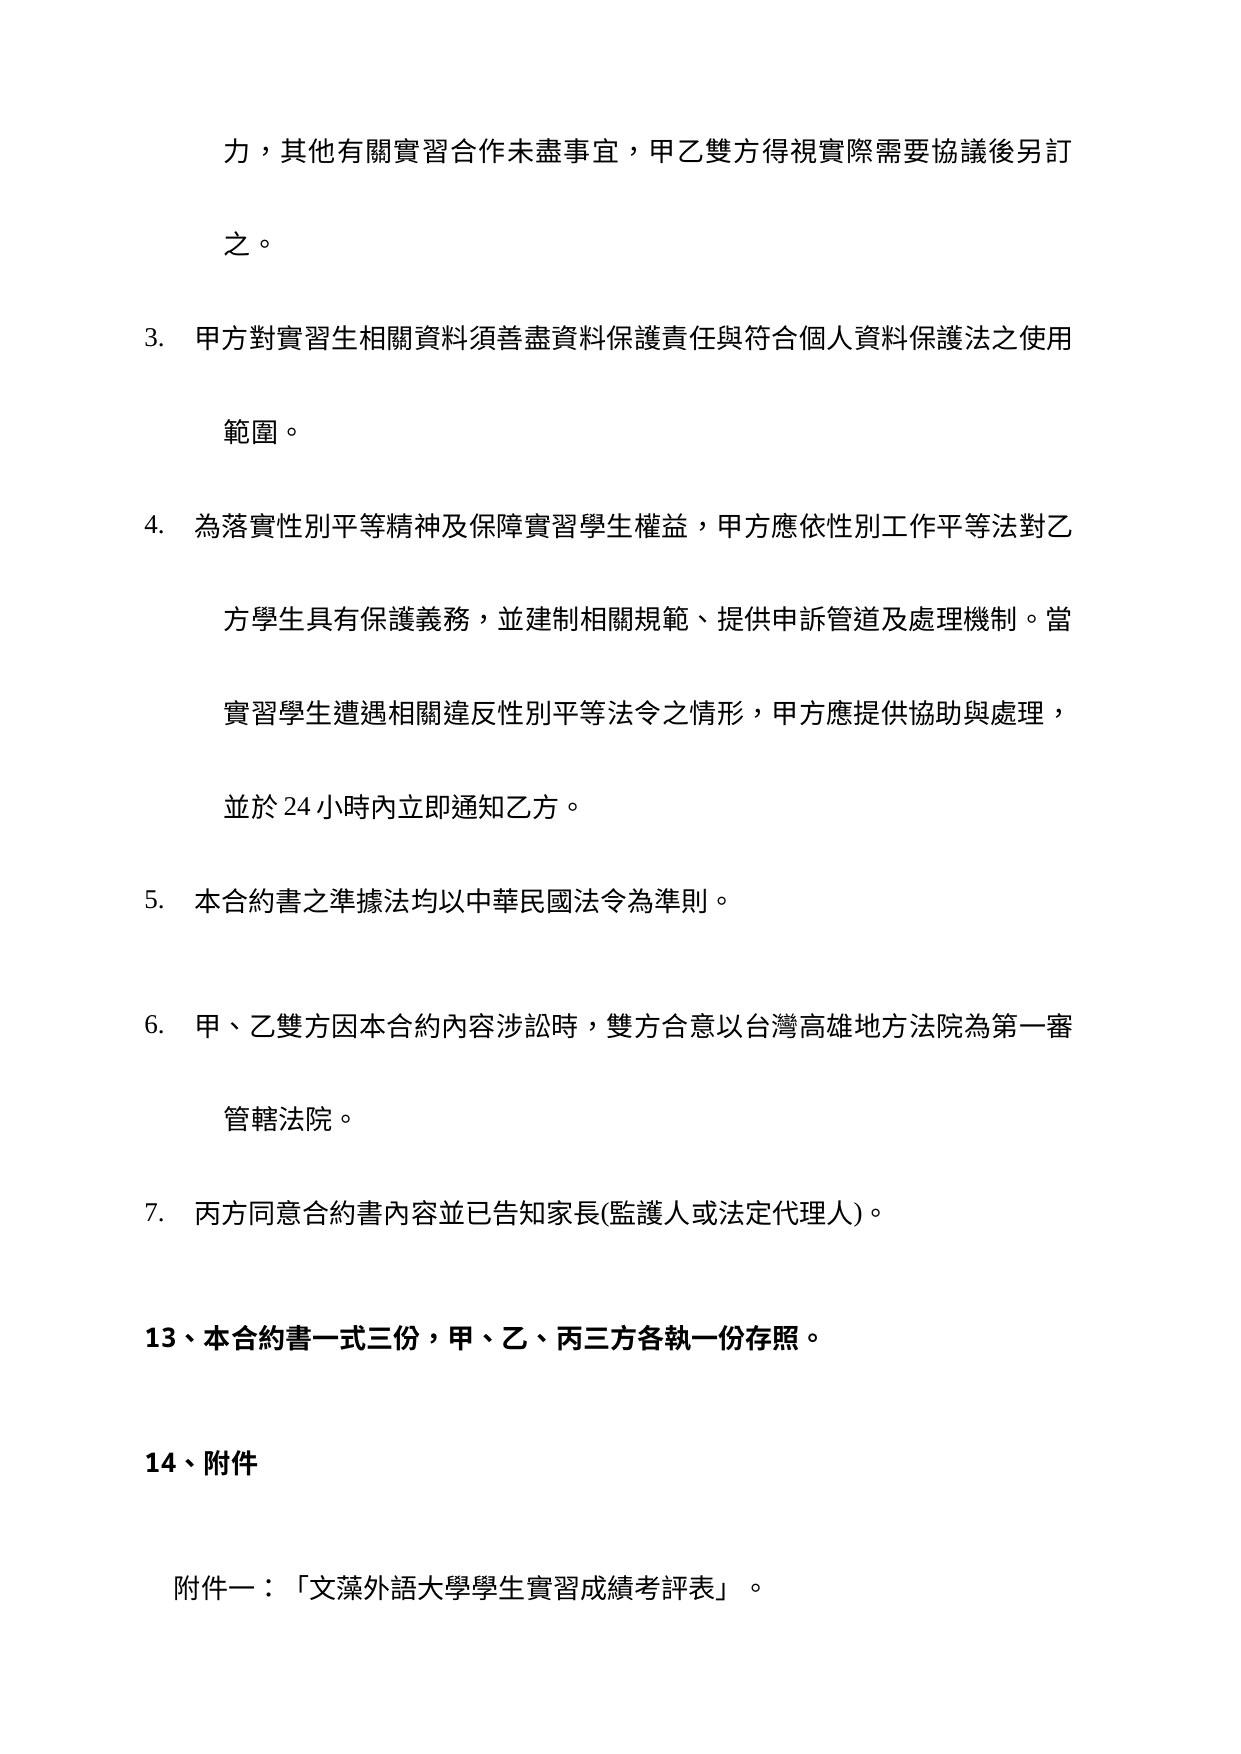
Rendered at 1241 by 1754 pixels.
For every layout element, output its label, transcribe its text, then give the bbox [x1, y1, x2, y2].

table_header 簽約單位： 甲 方：OOOOOOOO 乙 方：文藻學校財團法人文藻外語大學 丙 方： 執行期間：000年00月00日 至 000年00月00日 中華民國000年00月00日 立合約書人： OOOOOOOO (以下簡稱甲方) 文藻學校財團法人文藻外語大學 （以下簡稱乙方） 基於共同推動學生實習制度之共識，雙方協議訂定下列事項，共同遵循。 實習合作職掌 甲方管理部門參與實習課程規劃、負責學生實習職務分配、報到、訓練 及輔導實習學生。 乙方負責聯繫協調實習有關事項及安排分發學生實習單位，並指派輔導 教師負責指導學生實習。 合約執行期限 實習月/週數：0 月/ 0 週 實習時數 ：000小時（總實習時數以實習證明為依據） 實習學生資料 實習工作內容 實習工作項目與職掌：_____________________________________________ 甲方工作項目安排以不影響學生健康及安全的工作為原則。 實習報到 乙方於實習前一週將實習生名單及報到資料寄達甲方，雙方如因事實需要 延長合作期程，宜由雙方同意後另約延長。 甲方於學生報到時，應即給予職前訓練，並派專人指導，職前訓練時數計入實習時數。 實習薪資： 膳宿： 交通： 保險：(註:除揭露實習機構所提供之保險外，乙方請敘明為:乙方承保學生意外險新臺幣200萬元及傷害醫療險新臺幣5萬元。 實習生輔導 實習期間每位學生均由實習單位主管擔任指導老師，督導實務實習工作內 容及進行技能指導工作。 實習期間乙方依實際狀況需要安排輔導老師赴甲方訪視實習生，負責實習 輔導、溝通、聯繫工作。 甲方所安排之實習內容不得要求學生協助從事違法行為。甲方如有違反，乙方得逕行終止本合約，乙方學生與甲方實習關係亦告終止。 實習考核 實習期間由甲方主管及乙方實習輔導老師共同評核實習成績。甲方於實習結束後一週內函寄「文藻外語大學學生實習成績考評表」及「實習證明」至乙方。 實習期間考勤依甲方規定考核。學生如有適應或表現欠佳情形，由甲方知 會乙方共同處理，經輔導未改善者得予取消實習資格或轉介其他單位。 甲乙雙方不定期協調檢討實習各項措施，期使實習合作更臻完善。 附則 為顧及甲方之業務所需，乙方之實習學生得配合甲方要求簽署智慧財產權暨保密合約書。乙方之實習學生及輔導老師因參加本實習合作所知悉或持有甲方之營業秘密，無論於實習期間或實習結束，均不得洩漏予任何第三人或自行加以使用，亦不得將內容揭露轉述或公開發表。 本合約所有相關附件均視為本合約之一部分，具合約條款完全相同之效力，其他有關實習合作未盡事宜，甲乙雙方得視實際需要協議後另訂之。 甲方對實習生相關資料須善盡資料保護責任與符合個人資料保護法之使用範圍。 為落實性別平等精神及保障實習學生權益，甲方應依性別工作平等法對乙方學生具有保護義務，並建制相關規範、提供申訴管道及處理機制。當實習學生遭遇相關違反性別平等法令之情形，甲方應提供協助與處理，並於24小時內立即通知乙方。 本合約書之準據法均以中華民國法令為準則。 甲、乙雙方因本合約內容涉訟時，雙方合意以台灣高雄地方法院為第一審管轄法院。 丙方同意合約書內容並已告知家長(監護人或法定代理人)。 本合約書一式三份，甲、乙、丙三方各執一份存照。 附件 附件一：「文藻外語大學學生實習成績考評表」。 附件二：「文藻外語大學學生實習證明書」。 立合約書人： 甲 方 : OOOOOOOOOOO 代表人：OOOOOOOOOOO 地 址：OOOOOOOOOOO 統一編號：OOOOOOOOO 乙 方： 文藻學校財團法人文藻外語大學 代表人： 校長 地 址： 80793高雄市三民區民族一路900號 統一編號：76000424 丙 方： 中華民國000年00月00日 文藻外語大學 Wenzao Ursuline University of Languages 學生校外實習成績考評表Internship Evaluation Form 本表為學生校外實習成績考評表，請實習機構指導人員於學生實習結束後寄回學校之合作窗口(即簽立合約之單位)。This evaluation form is to be completed by the supervisor after the intern’s completion of internship. Please send the completed form to the personnel of the unit of Wenzao that you cooperate with (that is, the unit that you sign the contract with) after students finish their internship. 學生之實習報告最遲應於實習結束前一週內繳交乙份給實習機構指導人員評核。Upon completing the internship, the intern student should hand in the Internship Report to the supervisor within one week. [118, 108, 1085, 1608]
